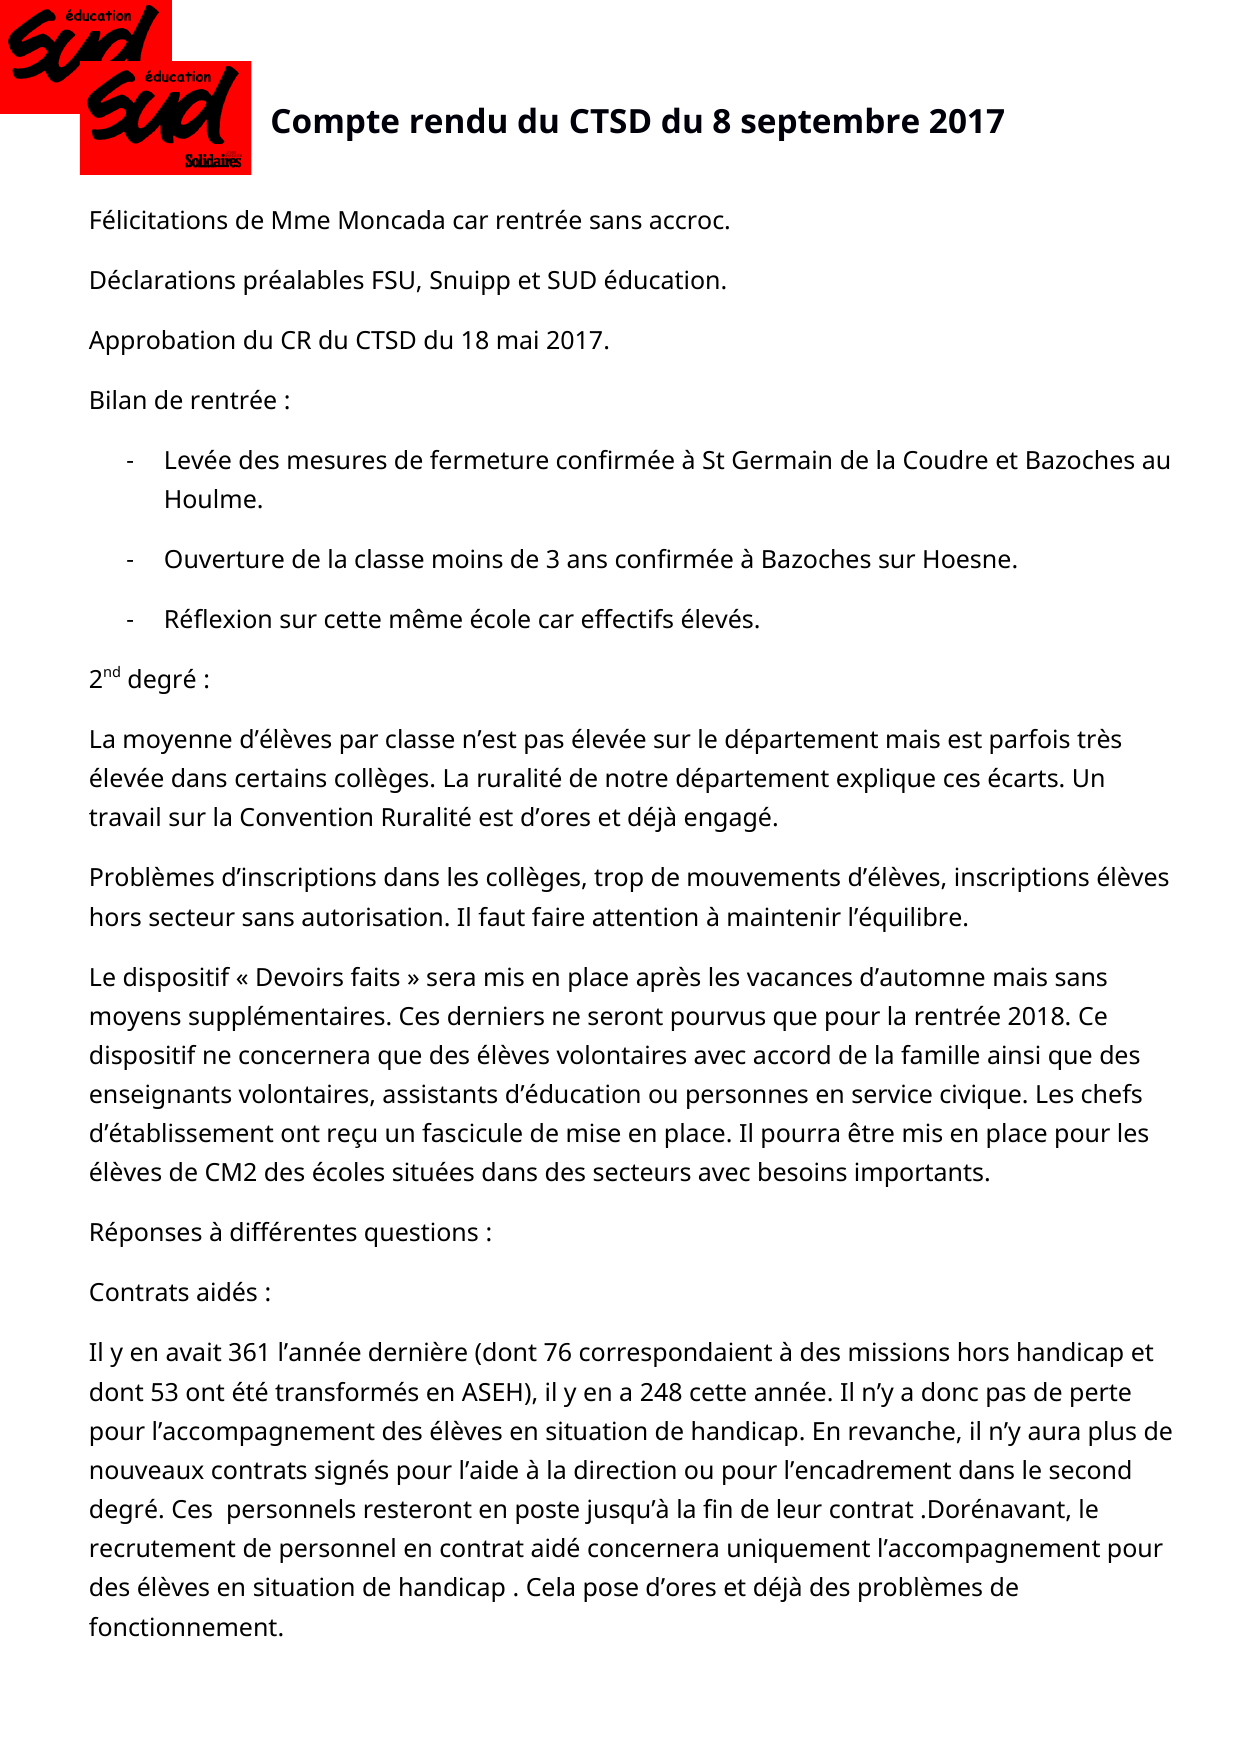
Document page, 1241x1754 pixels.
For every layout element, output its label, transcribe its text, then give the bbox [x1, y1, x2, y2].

list Réflexion sur cette même école car effectifs élevés. [126, 602, 1181, 636]
text La moyenne d’élèves par classe n’est pas élevée sur le département mais est parfois très élevée dans certains collèges. La ruralité de notre département explique ces écarts. Un travail sur la Convention Ruralité est d’ores et déjà engagé. [89, 722, 1181, 834]
text Le dispositif « Devoirs faits » sera mis en place après les vacances d’automne mais sans moyens supplémentaires. Ces derniers ne seront pourvus que pour la rentrée 2018. Ce dispositif ne concernera que des élèves volontaires avec accord de la famille ainsi que des enseignants volontaires, assistants d’éducation ou personnes en service civique. Les chefs d’établissement ont reçu un fascicule de mise en place. Il pourra être mis en place pour les élèves de CM2 des écoles situées dans des secteurs avec besoins importants. [89, 959, 1181, 1189]
text Contrats aidés : [89, 1275, 1181, 1309]
list Levée des mesures de fermeture confirmée à St Germain de la Coudre et Bazoches au Houlme. [126, 443, 1181, 516]
subtitle Compte rendu du CTSD du 8 septembre 2017 [252, 97, 1181, 143]
text Félicitations de Mme Moncada car rentrée sans accroc. [89, 203, 1181, 237]
text 2nd degré : [89, 662, 1181, 696]
text Il y en avait 361 l’année dernière (dont 76 correspondaient à des missions hors handicap et dont 53 ont été transformés en ASEH), il y en a 248 cette année. Il n’y a donc pas de perte pour l’accompagnement des élèves en situation de handicap. En revanche, il n’y aura plus de nouveaux contrats signés pour l’aide à la direction ou pour l’encadrement dans le second degré. Ces personnels resteront en poste jusqu’à la fin de leur contrat .Dorénavant, le recrutement de personnel en contrat aidé concernera uniquement l’accompagnement pour des élèves en situation de handicap . Cela pose d’ores et déjà des problèmes de fonctionnement. [89, 1335, 1181, 1643]
picture [0, 0, 252, 175]
list Ouverture de la classe moins de 3 ans confirmée à Bazoches sur Hoesne. [126, 542, 1181, 576]
text Réponses à différentes questions : [89, 1215, 1181, 1249]
text Bilan de rentrée : [89, 383, 1181, 417]
text Approbation du CR du CTSD du 18 mai 2017. [89, 323, 1181, 357]
text Déclarations préalables FSU, Snuipp et SUD éducation. [89, 263, 1181, 297]
text Problèmes d’inscriptions dans les collèges, trop de mouvements d’élèves, inscriptions élèves hors secteur sans autorisation. Il faut faire attention à maintenir l’équilibre. [89, 860, 1181, 933]
